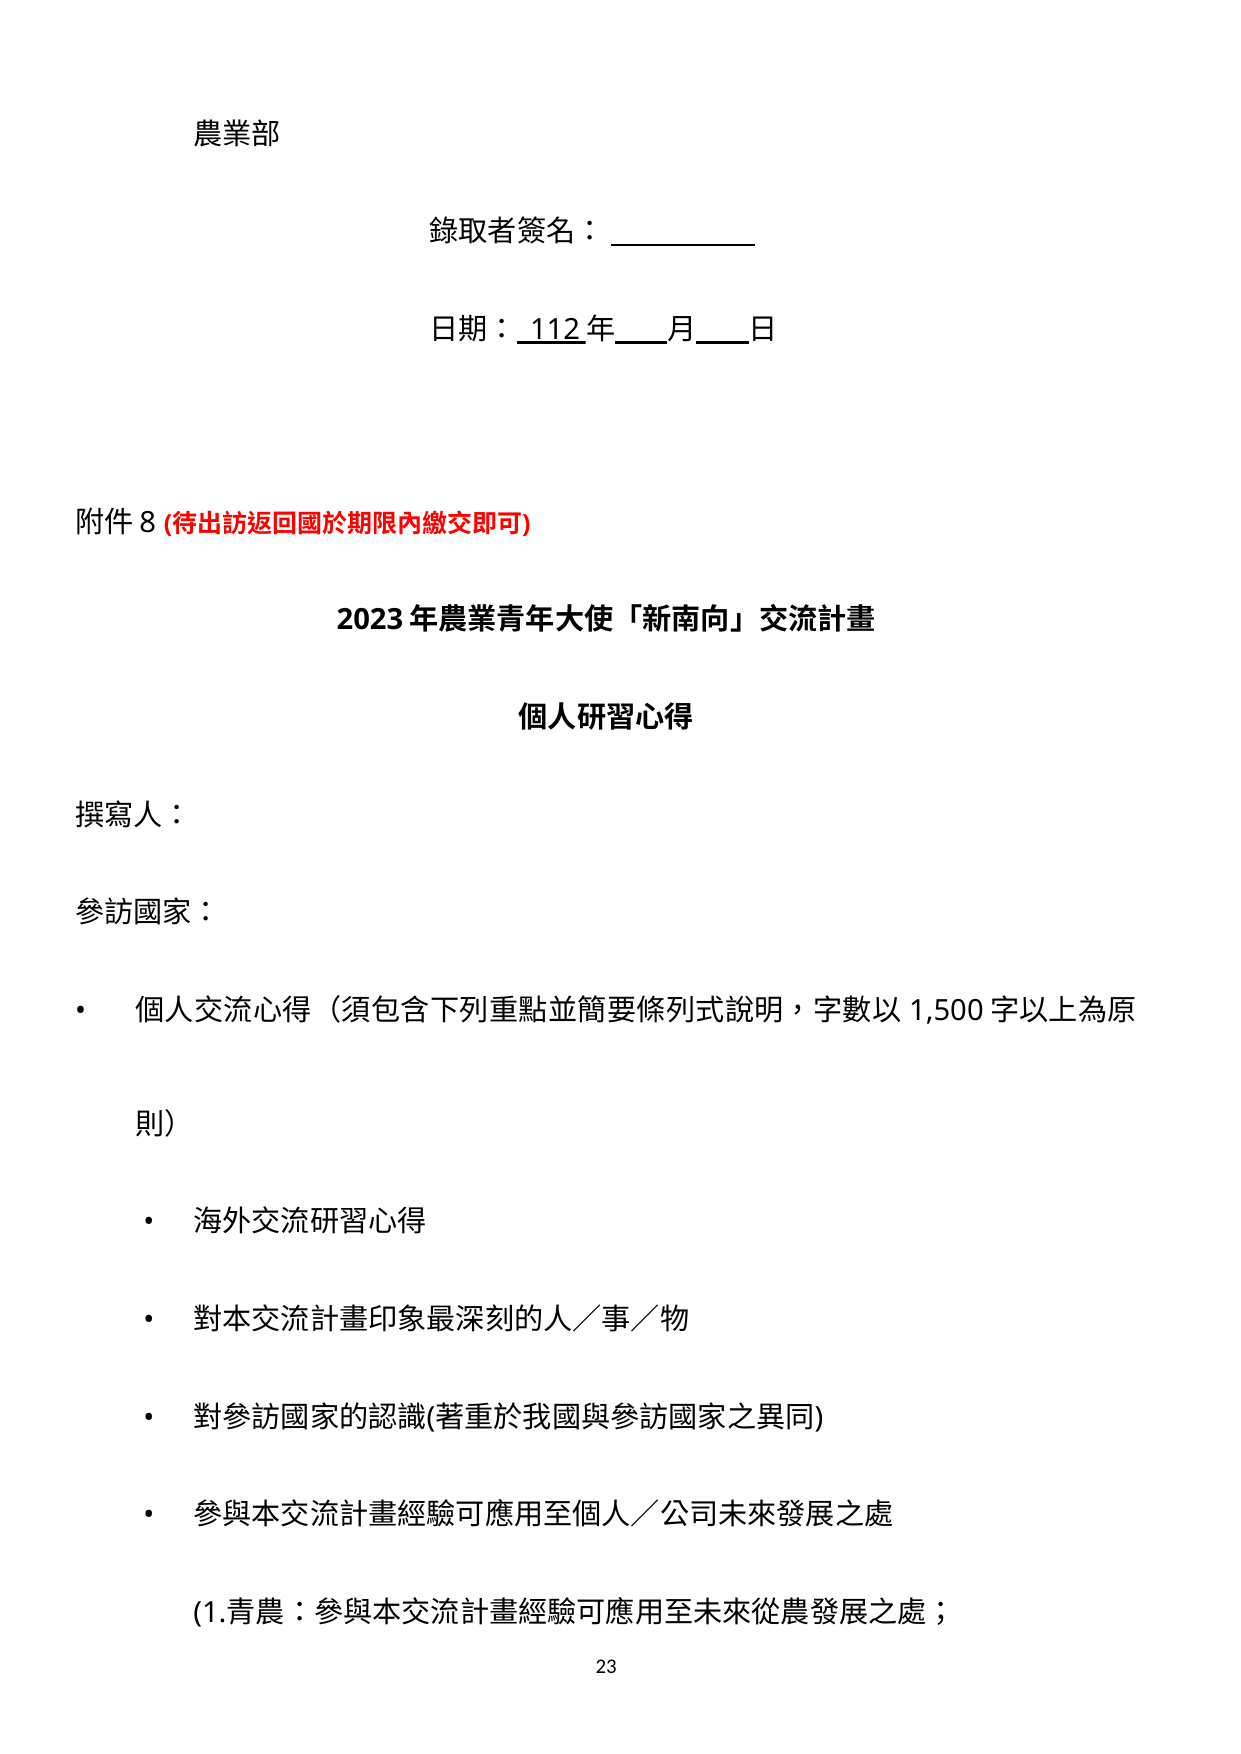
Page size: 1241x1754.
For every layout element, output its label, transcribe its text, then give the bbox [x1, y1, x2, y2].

text 日期： 112年 月 日 [429, 285, 1153, 347]
list 參與本交流計畫經驗可應用至個人／公司未來發展之處 [143, 1470, 1137, 1533]
text (1.青農：參與本交流計畫經驗可應用至未來從農發展之處； [193, 1568, 1137, 1630]
list 對本交流計畫印象最深刻的人／事／物 [143, 1275, 1137, 1338]
text 農業部 [193, 90, 1134, 152]
text 撰寫人： [75, 771, 1137, 833]
list 對參訪國家的認識(著重於我國與參訪國家之異同) [143, 1373, 1137, 1435]
text 錄取者簽名： [429, 187, 1153, 250]
list 個人交流心得（須包含下列重點並簡要條列式說明，字數以1,500字以上為原則） [75, 966, 1137, 1142]
text 2023年農業青年大使「新南向」交流計畫 [75, 576, 1137, 638]
text 附件8 (待出訪返回國於期限內繳交即可) [75, 478, 1153, 540]
list 海外交流研習心得 [143, 1177, 1137, 1240]
text 參訪國家： [75, 868, 1137, 931]
text 個人研習心得 [75, 673, 1137, 736]
